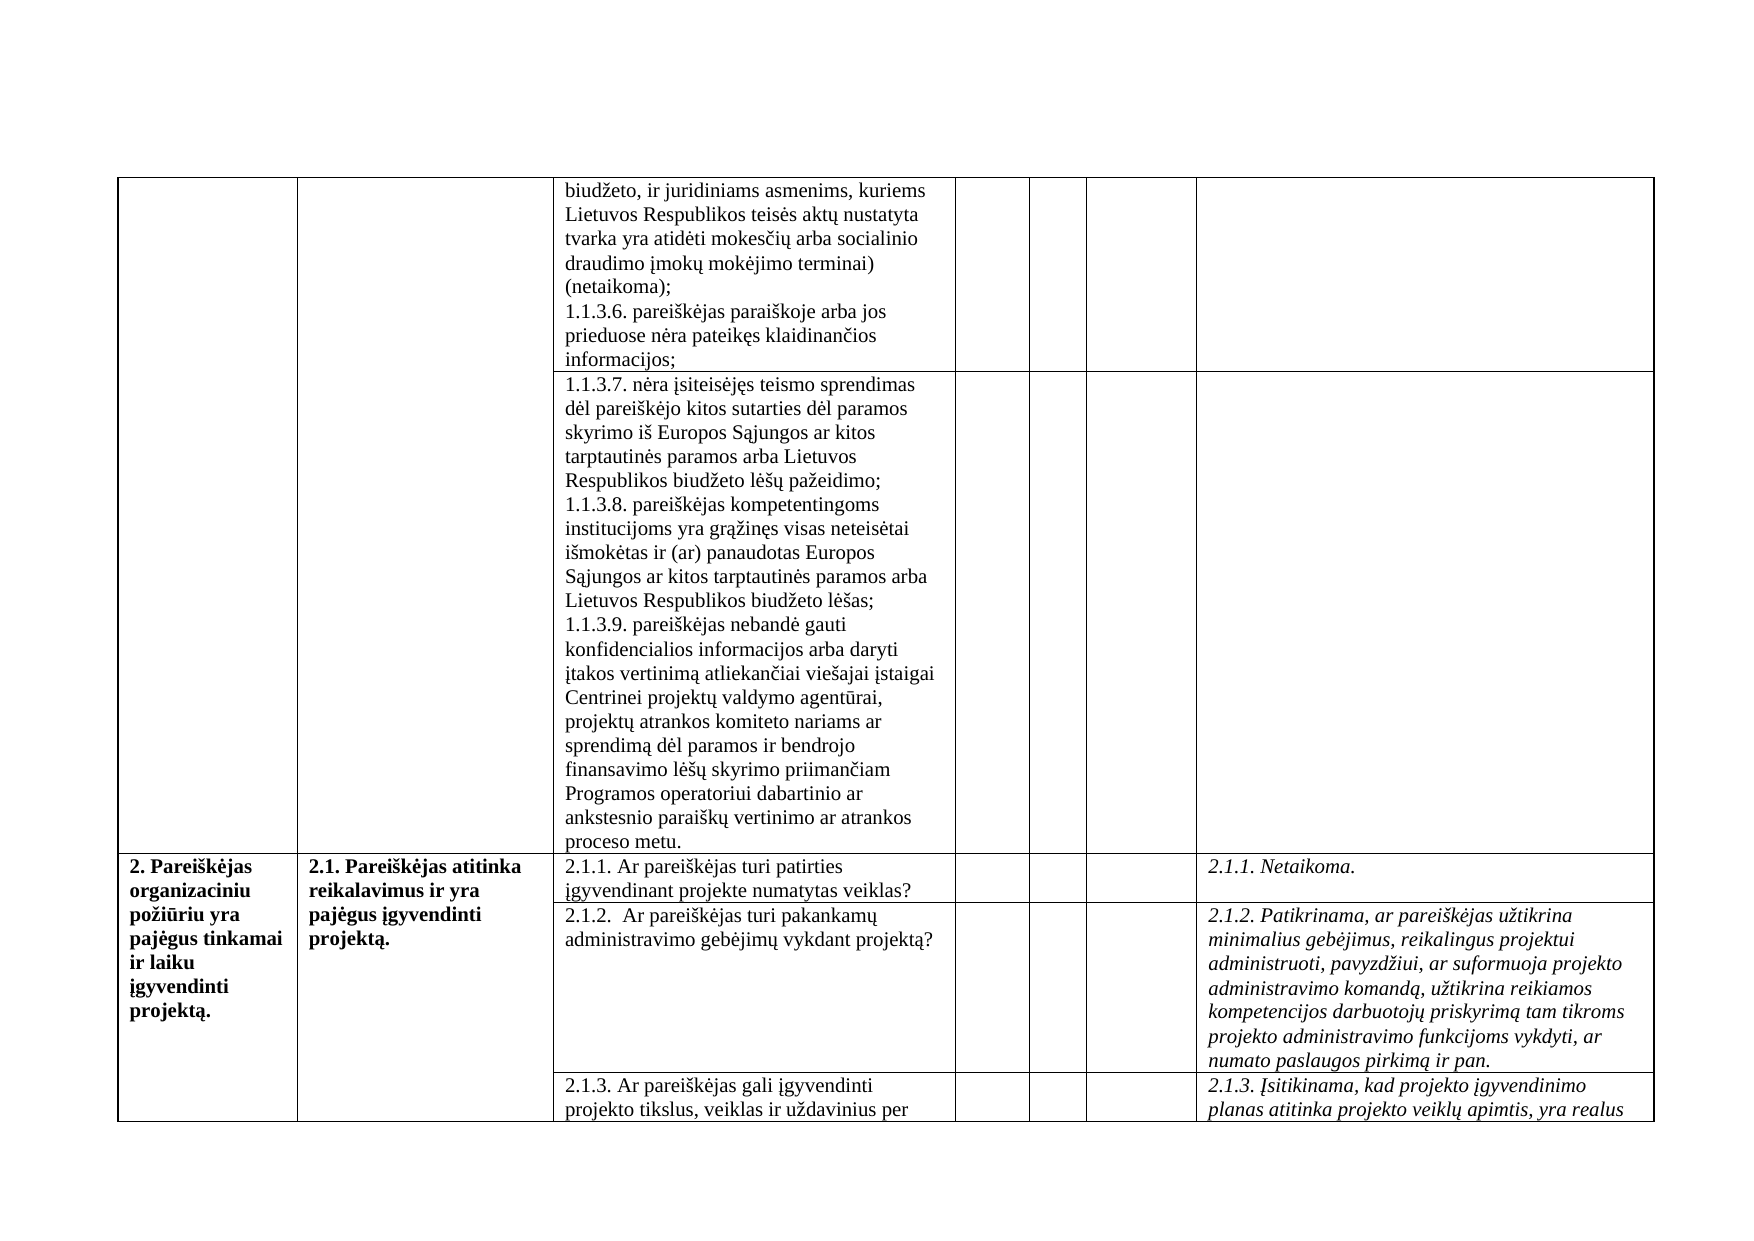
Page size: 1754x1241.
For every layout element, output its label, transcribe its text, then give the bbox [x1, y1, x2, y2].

table_cell [1197, 178, 1653, 371]
table_cell 2.1.3. Įsitikinama, kad projekto įgyvendinimo planas atitinka projekto veiklų apimtis, yra realus [1197, 1073, 1653, 1121]
table_cell [1030, 178, 1086, 371]
table_cell 2.1.2. Ar pareiškėjas turi pakankamų administravimo gebėjimų vykdant projektą? [554, 903, 955, 1072]
table_cell 1.1.3.7. nėra įsiteisėjęs teismo sprendimas dėl pareiškėjo kitos sutarties dėl paramos skyrimo iš Europos Sąjungos ar kitos tarptautinės paramos arba Lietuvos Respublikos biudžeto lėšų pažeidimo; 1.1.3.8. pareiškėjas kompetentingoms institucijoms yra grąžinęs visas neteisėtai išmokėtas ir (ar) panaudotas Europos Sąjungos ar kitos tarptautinės paramos arba Lietuvos Respublikos biudžeto lėšas; 1.1.3.9. pareiškėjas nebandė gauti konfidencialios informacijos arba daryti įtakos vertinimą atliekančiai viešajai įstaigai Centrinei projektų valdymo agentūrai, projektų atrankos komiteto nariams ar sprendimą dėl paramos ir bendrojo finansavimo lėšų skyrimo priimančiam Programos operatoriui dabartinio ar ankstesnio paraiškų vertinimo ar atrankos proceso metu. [554, 372, 955, 853]
table_cell [1087, 372, 1196, 853]
table_cell [298, 178, 553, 853]
table_cell [1197, 372, 1653, 853]
table_cell [956, 903, 1029, 1072]
table_cell biudžeto, ir juridiniams asmenims, kuriems Lietuvos Respublikos teisės aktų nustatyta tvarka yra atidėti mokesčių arba socialinio draudimo įmokų mokėjimo terminai) (netaikoma); 1.1.3.6. pareiškėjas paraiškoje arba jos prieduose nėra pateikęs klaidinančios informacijos; [554, 178, 955, 371]
table_cell [1087, 903, 1196, 1072]
table_cell 2.1.1. Netaikoma. [1197, 854, 1653, 902]
table_cell [1030, 903, 1086, 1072]
table_cell [1030, 1073, 1086, 1121]
table_cell [1030, 854, 1086, 902]
table_cell [1087, 178, 1196, 371]
table_cell [1087, 854, 1196, 902]
table_cell 2.1.1. Ar pareiškėjas turi patirties įgyvendinant projekte numatytas veiklas? [554, 854, 955, 902]
table_cell [1030, 372, 1086, 853]
table_cell [119, 178, 297, 853]
table_cell 2.1.2. Patikrinama, ar pareiškėjas užtikrina minimalius gebėjimus, reikalingus projektui administruoti, pavyzdžiui, ar suformuoja projekto administravimo komandą, užtikrina reikiamos kompetencijos darbuotojų priskyrimą tam tikroms projekto administravimo funkcijoms vykdyti, ar numato paslaugos pirkimą ir pan. [1197, 903, 1653, 1072]
table_cell [956, 178, 1029, 371]
table_cell [1087, 1073, 1196, 1121]
table_cell [956, 854, 1029, 902]
table_cell [956, 1073, 1029, 1121]
table_cell 2.1.3. Ar pareiškėjas gali įgyvendinti projekto tikslus, veiklas ir uždavinius per [554, 1073, 955, 1121]
table_cell 2.1. Pareiškėjas atitinka reikalavimus ir yra pajėgus įgyvendinti projektą. [298, 854, 553, 1121]
table_cell [956, 372, 1029, 853]
table_cell 2. Pareiškėjas organizaciniu požiūriu yra pajėgus tinkamai ir laiku įgyvendinti projektą. [119, 854, 297, 1121]
